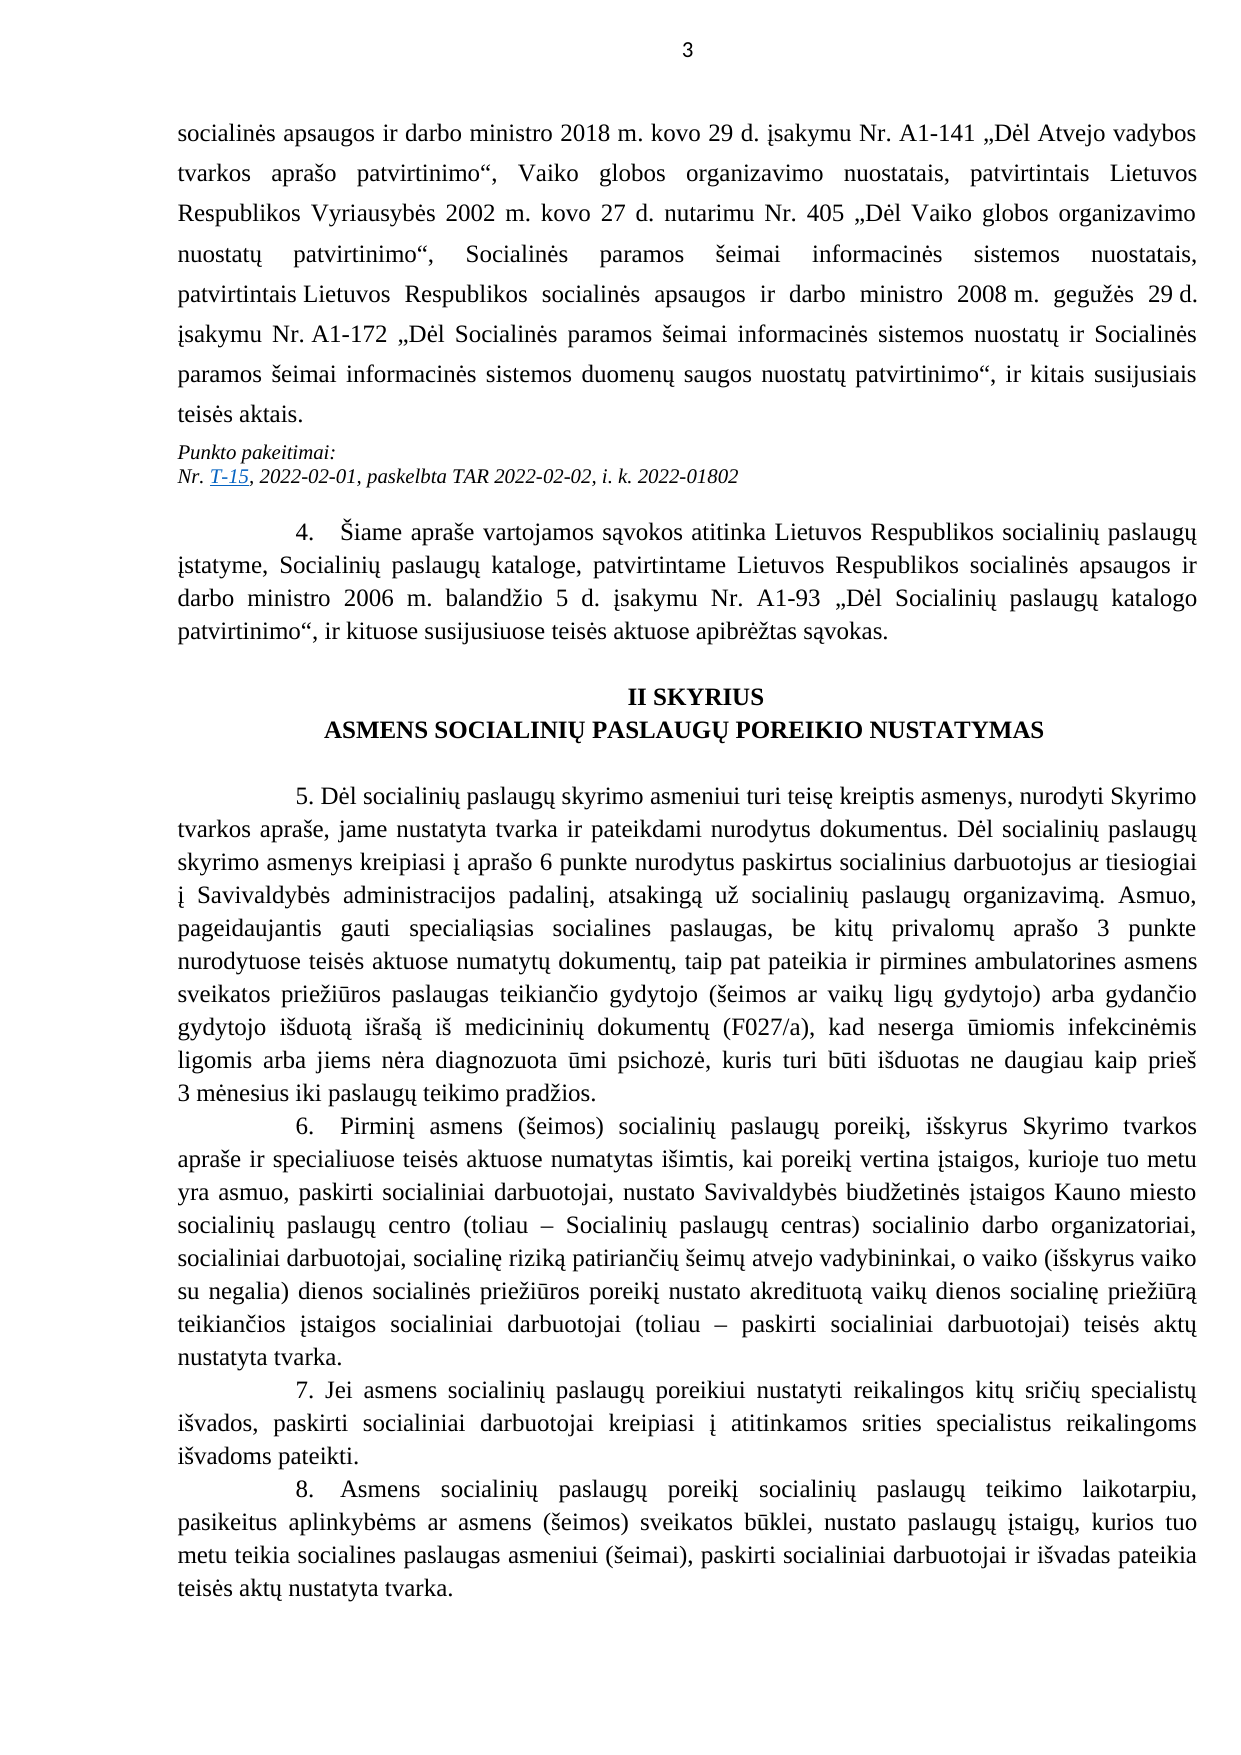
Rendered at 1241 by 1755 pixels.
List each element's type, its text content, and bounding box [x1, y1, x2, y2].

text 5. Dėl socialinių paslaugų skyrimo asmeniui turi teisę kreiptis asmenys, nurodyti Skyrimo tvarkos apraše, jame nustatyta tvarka ir pateikdami nurodytus dokumentus. Dėl socialinių paslaugų skyrimo asmenys kreipiasi į aprašo 6 punkte nurodytus paskirtus socialinius darbuotojus ar tiesiogiai į Savivaldybės administracijos padalinį, atsakingą už socialinių paslaugų organizavimą. Asmuo, pageidaujantis gauti specialiąsias socialines paslaugas, be kitų privalomų aprašo 3 punkte nurodytuose teisės aktuose numatytų dokumentų, taip pat pateikia ir pirmines ambulatorines asmens sveikatos priežiūros paslaugas teikiančio gydytojo (šeimos ar vaikų ligų gydytojo) arba gydančio gydytojo išduotą išrašą iš medicininių dokumentų (F027/a), kad neserga ūmiomis infekcinėmis ligomis arba jiems nėra diagnozuota ūmi psichozė, kuris turi būti išduotas ne daugiau kaip prieš 3 mėnesius iki paslaugų teikimo pradžios. [177, 781, 1198, 1107]
text 4. Šiame apraše vartojamos sąvokos atitinka Lietuvos Respublikos socialinių paslaugų įstatyme, Socialinių paslaugų kataloge, patvirtintame Lietuvos Respublikos socialinės apsaugos ir darbo ministro 2006 m. balandžio 5 d. įsakymu Nr. A1-93 „Dėl Socialinių paslaugų katalogo patvirtinimo“, ir kituose susijusiuose teisės aktuose apibrėžtas sąvokas. [177, 517, 1198, 644]
text 8. Asmens socialinių paslaugų poreikį socialinių paslaugų teikimo laikotarpiu, pasikeitus aplinkybėms ar asmens (šeimos) sveikatos būklei, nustato paslaugų įstaigų, kurios tuo metu teikia socialines paslaugas asmeniui (šeimai), paskirti socialiniai darbuotojai ir išvadas pateikia teisės aktų nustatyta tvarka. [177, 1474, 1198, 1602]
text socialinės apsaugos ir darbo ministro 2018 m. kovo 29 d. įsakymu Nr. A1-141 „Dėl Atvejo vadybos tvarkos aprašo patvirtinimo“, Vaiko globos organizavimo nuostatais, patvirtintais Lietuvos Respublikos Vyriausybės 2002 m. kovo 27 d. nutarimu Nr. 405 „Dėl Vaiko globos organizavimo nuostatų patvirtinimo“, Socialinės paramos šeimai informacinės sistemos nuostatais, patvirtintais Lietuvos Respublikos socialinės apsaugos ir darbo ministro 2008 m. gegužės 29 d. įsakymu Nr. A1-172 „Dėl Socialinės paramos šeimai informacinės sistemos nuostatų ir Socialinės paramos šeimai informacinės sistemos duomenų saugos nuostatų patvirtinimo“, ir kitais susijusiais teisės aktais. [177, 118, 1198, 428]
text Punkto pakeitimai: [177, 440, 1198, 464]
text ASMENS SOCIALINIŲ PASLAUGŲ POREIKIO NUSTATYMAS [177, 715, 1198, 743]
text Nr. T-15, 2022-02-01, paskelbta TAR 2022-02-02, i. k. 2022-01802 [177, 464, 1198, 488]
text II SKYRIUS [583, 682, 1198, 711]
text 6. Pirminį asmens (šeimos) socialinių paslaugų poreikį, išskyrus Skyrimo tvarkos apraše ir specialiuose teisės aktuose numatytas išimtis, kai poreikį vertina įstaigos, kurioje tuo metu yra asmuo, paskirti socialiniai darbuotojai, nustato Savivaldybės biudžetinės įstaigos Kauno miesto socialinių paslaugų centro (toliau – Socialinių paslaugų centras) socialinio darbo organizatoriai, socialiniai darbuotojai, socialinę riziką patiriančių šeimų atvejo vadybininkai, o vaiko (išskyrus vaiko su negalia) dienos socialinės priežiūros poreikį nustato akredituotą vaikų dienos socialinę priežiūrą teikiančios įstaigos socialiniai darbuotojai (toliau – paskirti socialiniai darbuotojai) teisės aktų nustatyta tvarka. [177, 1111, 1198, 1371]
text 7. Jei asmens socialinių paslaugų poreikiui nustatyti reikalingos kitų sričių specialistų išvados, paskirti socialiniai darbuotojai kreipiasi į atitinkamos srities specialistus reikalingoms išvadoms pateikti. [177, 1375, 1198, 1470]
